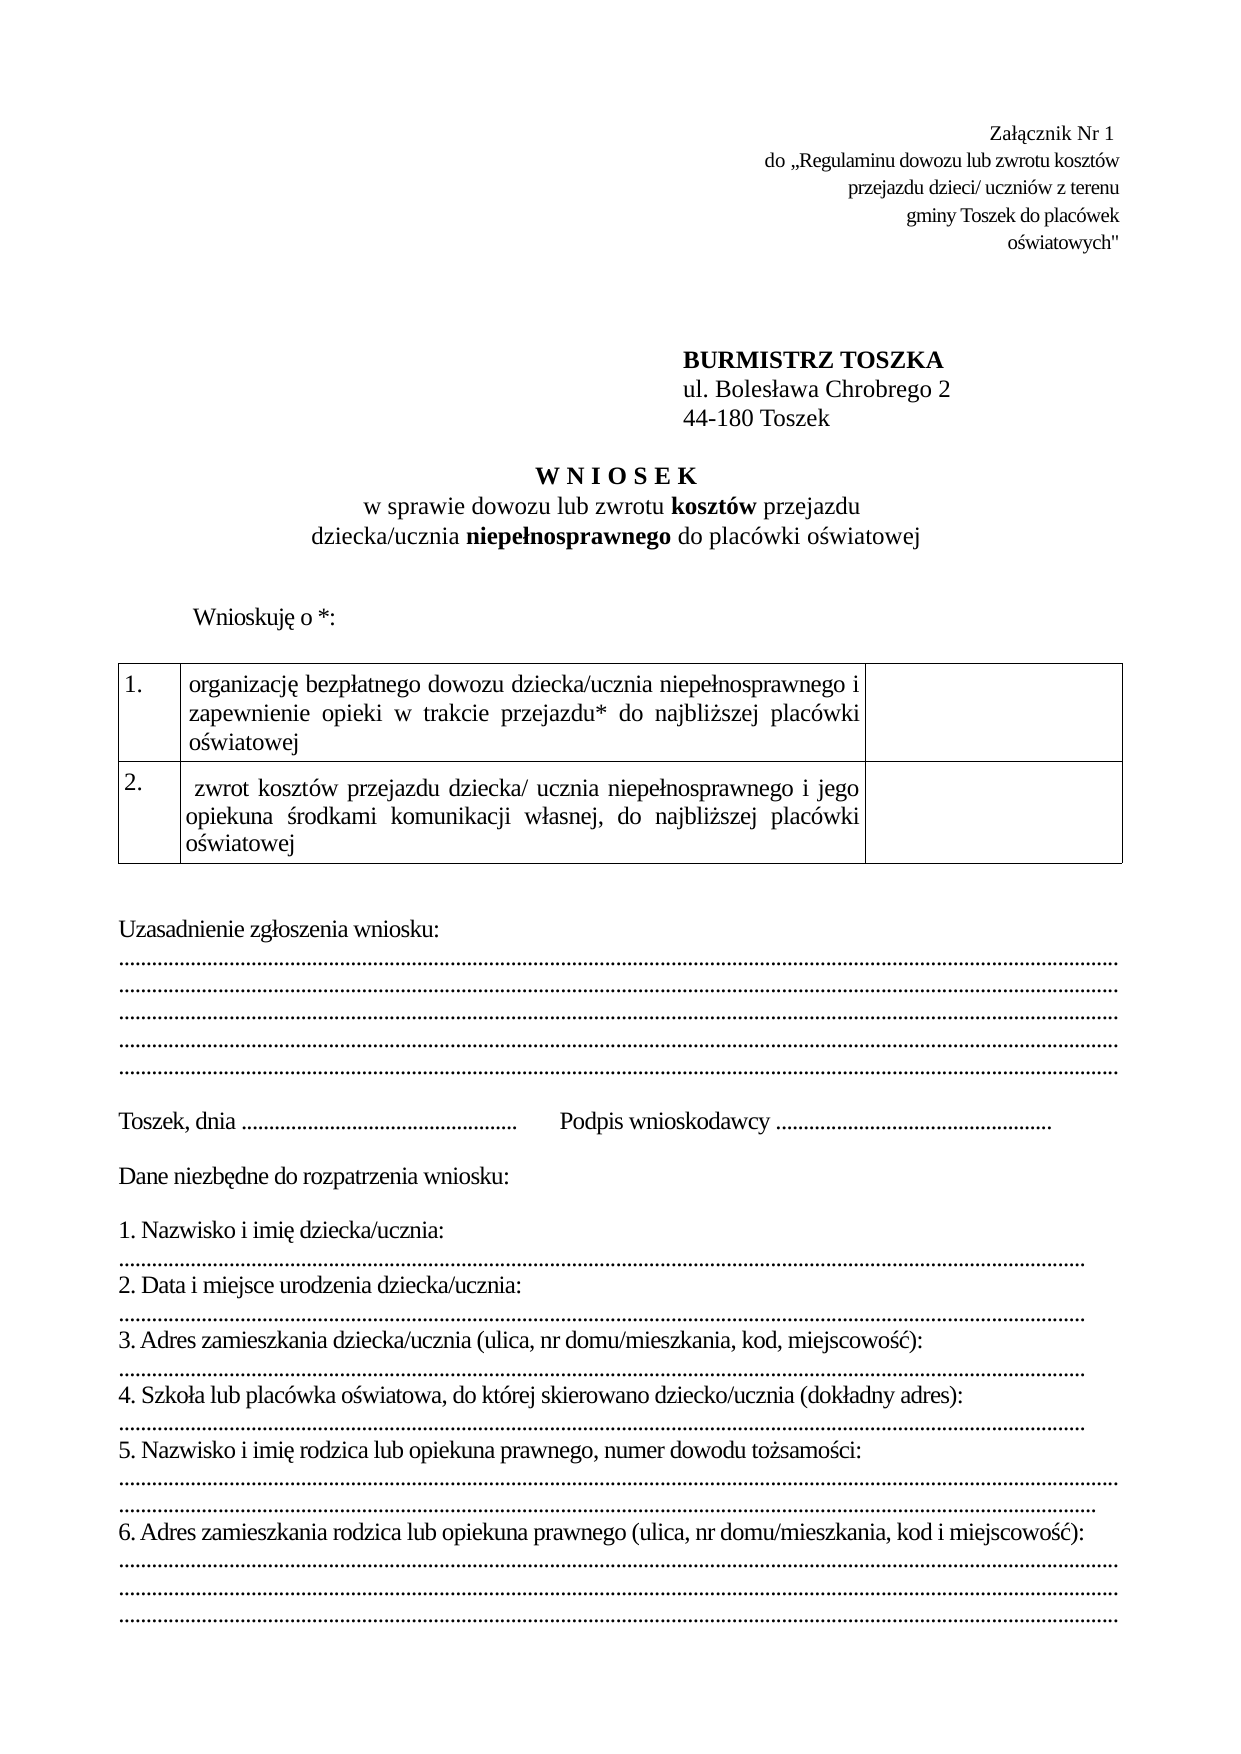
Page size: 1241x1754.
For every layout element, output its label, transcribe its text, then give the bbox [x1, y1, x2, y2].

text w sprawie dowozu lub zwrotu kosztów przejazdu [118, 491, 1105, 520]
text WNIOSEK [118, 461, 1113, 491]
text BURMISTRZ TOSZKA ul. Bolesława Chrobrego 2 44-180 Toszek [683, 345, 1122, 432]
text Wnioskuję o *: [193, 603, 1122, 631]
table_header organizację bezpłatnego dowozu dziecka/ucznia niepełnosprawnego i zapewnienie opieki w trakcie przejazdu* do najbliższej placówki oświatowej [181, 664, 865, 761]
table_header 1. [119, 664, 180, 761]
text dziecka/ucznia niepełnosprawnego do placówki oświatowej [118, 521, 1113, 550]
table_cell [866, 762, 1122, 863]
table_header [866, 664, 1122, 761]
table_cell 2. [119, 762, 180, 863]
text Załącznik Nr 1 [761, 118, 1119, 146]
text do „Regulaminu dowozu lub zwrotu kosztów przejazdu dzieci/ uczniów z terenu gminy Toszek do placówek oświatowych" [761, 146, 1119, 255]
table_cell zwrot kosztów przejazdu dziecka/ ucznia niepełnosprawnego i jego opiekuna środkami komunikacji własnej, do najbliższej placówki oświatowej [181, 762, 865, 863]
text Uzasadnienie zgłoszenia wniosku: ......................................................................................................................................................................................................................................................................................................................................................................................................................................................................................................................................................................................................................................................................................................................................................................................................................................................................................................................................... Toszek, dnia .................................................. Podpis wnioskodawcy .................................................. Dane niezbędne do rozpatrzenia wniosku: 1. Nazwisko i imię dziecka/ucznia: ............................................................................................................................................................................... 2. Data i miejsce urodzenia dziecka/ucznia: ............................................................................................................................................................................... 3. Adres zamieszkania dziecka/ucznia (ulica, nr domu/mieszkania, kod, miejscowość): ............................................................................................................................................................................... 4. Szkoła lub placówka oświatowa, do której skierowano dziecko/ucznia (dokładny adres): ............................................................................................................................................................................... 5. Nazwisko i imię rodzica lub opiekuna prawnego, numer dowodu tożsamości: ...................................................................................................................................................................................................................................................................................................................................................................... 6. Adres zamieszkania rodzica lub opiekuna prawnego (ulica, nr domu/mieszkania, kod i miejscowość): ............................................................................................................................................................................................................................................................................................................................................................................................................................................................................................................................................................... [118, 916, 1122, 1628]
